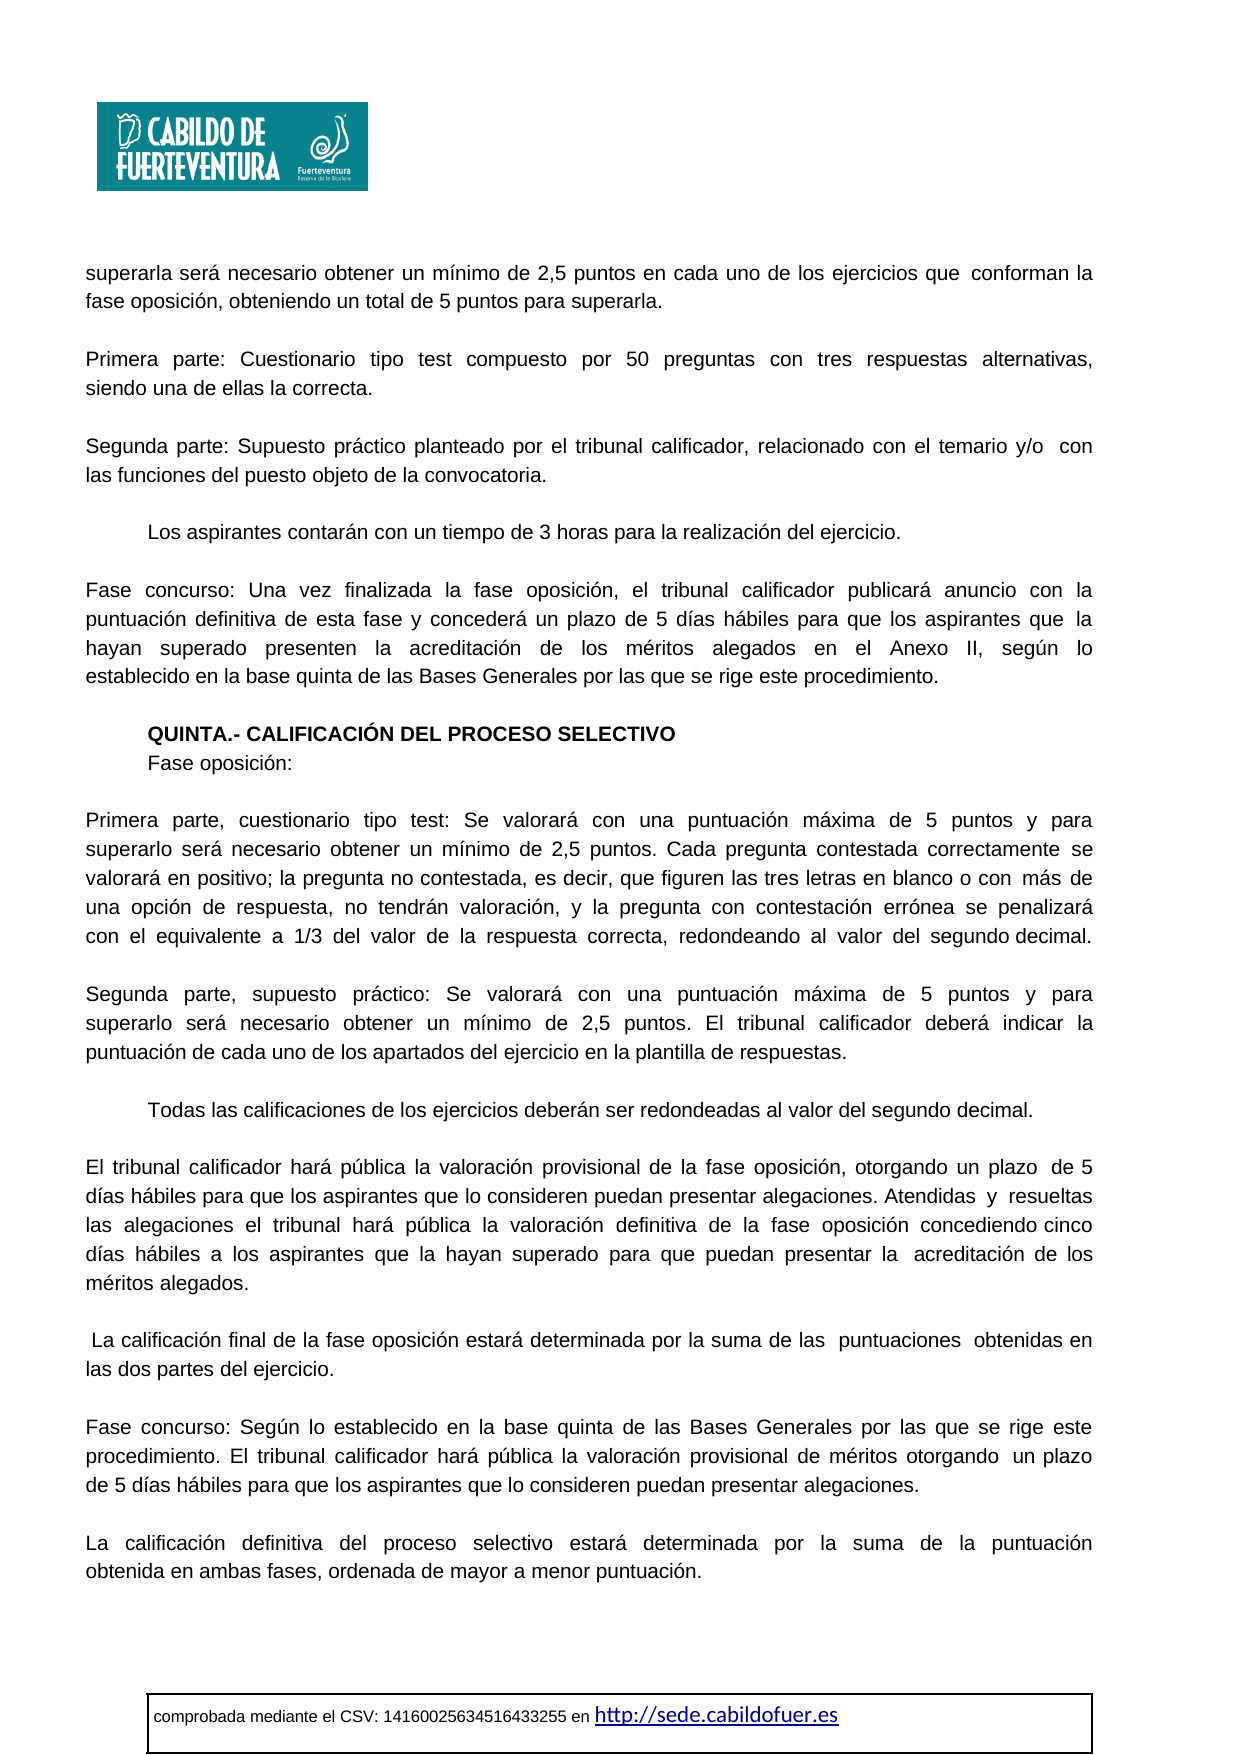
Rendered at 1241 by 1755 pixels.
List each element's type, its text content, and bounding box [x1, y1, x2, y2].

text Primera parte, cuestionario tipo test: Se valorará con una puntuación máxima de 5 puntos y para superarlo será necesario obtener un mínimo de 2,5 puntos. Cada pregunta contestada correctamente se valorará en positivo; la pregunta no contestada, es decir, que figuren las tres letras en blanco o con más de una opción de respuesta, no tendrán valoración, y la pregunta con contestación errónea se penalizará con el equivalente a 1/3 del valor de la respuesta correcta, redondeando al valor del segundo decimal. [85, 808, 1093, 948]
text Segunda parte, supuesto práctico: Se valorará con una puntuación máxima de 5 puntos y para superarlo será necesario obtener un mínimo de 2,5 puntos. El tribunal calificador deberá indicar la puntuación de cada uno de los apartados del ejercicio en la plantilla de respuestas. [85, 982, 1093, 1064]
text El tribunal calificador hará pública la valoración provisional de la fase oposición, otorgando un plazo de 5 días hábiles para que los aspirantes que lo consideren puedan presentar alegaciones. Atendidas y resueltas las alegaciones el tribunal hará pública la valoración definitiva de la fase oposición concediendo cinco días hábiles a los aspirantes que la hayan superado para que puedan presentar la acreditación de los méritos alegados. [85, 1155, 1093, 1295]
text Fase concurso: Según lo establecido en la base quinta de las Bases Generales por las que se rige este procedimiento. El tribunal calificador hará pública la valoración provisional de méritos otorgando un plazo de 5 días hábiles para que los aspirantes que lo consideren puedan presentar alegaciones. [85, 1415, 1093, 1497]
text Segunda parte: Supuesto práctico planteado por el tribunal calificador, relacionado con el temario y/o con las funciones del puesto objeto de la convocatoria. [85, 433, 1093, 486]
text Todas las calificaciones de los ejercicios deberán ser redondeadas al valor del segundo decimal. [147, 1097, 1107, 1121]
text La calificación definitiva del proceso selectivo estará determinada por la suma de la puntuación obtenida en ambas fases, ordenada de mayor a menor puntuación. [85, 1530, 1093, 1583]
subtitle QUINTA.- CALIFICACIÓN DEL PROCESO SELECTIVO [147, 722, 1107, 746]
text Primera parte: Cuestionario tipo test compuesto por 50 preguntas con tres respuestas alternativas, siendo una de ellas la correcta. [85, 347, 1093, 400]
text Fase oposición: [147, 751, 1107, 775]
text Fase concurso: Una vez finalizada la fase oposición, el tribunal calificador publicará anuncio con la puntuación definitiva de esta fase y concederá un plazo de 5 días hábiles para que los aspirantes que la hayan superado presenten la acreditación de los méritos alegados en el Anexo II, según lo establecido en la base quinta de las Bases Generales por las que se rige este procedimiento. [85, 577, 1093, 688]
text superarla será necesario obtener un mínimo de 2,5 puntos en cada uno de los ejercicios que conforman la fase oposición, obteniendo un total de 5 puntos para superarla. [85, 260, 1093, 313]
text Los aspirantes contarán con un tiempo de 3 horas para la realización del ejercicio. [147, 520, 1107, 544]
text La calificación final de la fase oposición estará determinada por la suma de las puntuaciones obtenidas en las dos partes del ejercicio. [85, 1328, 1093, 1381]
